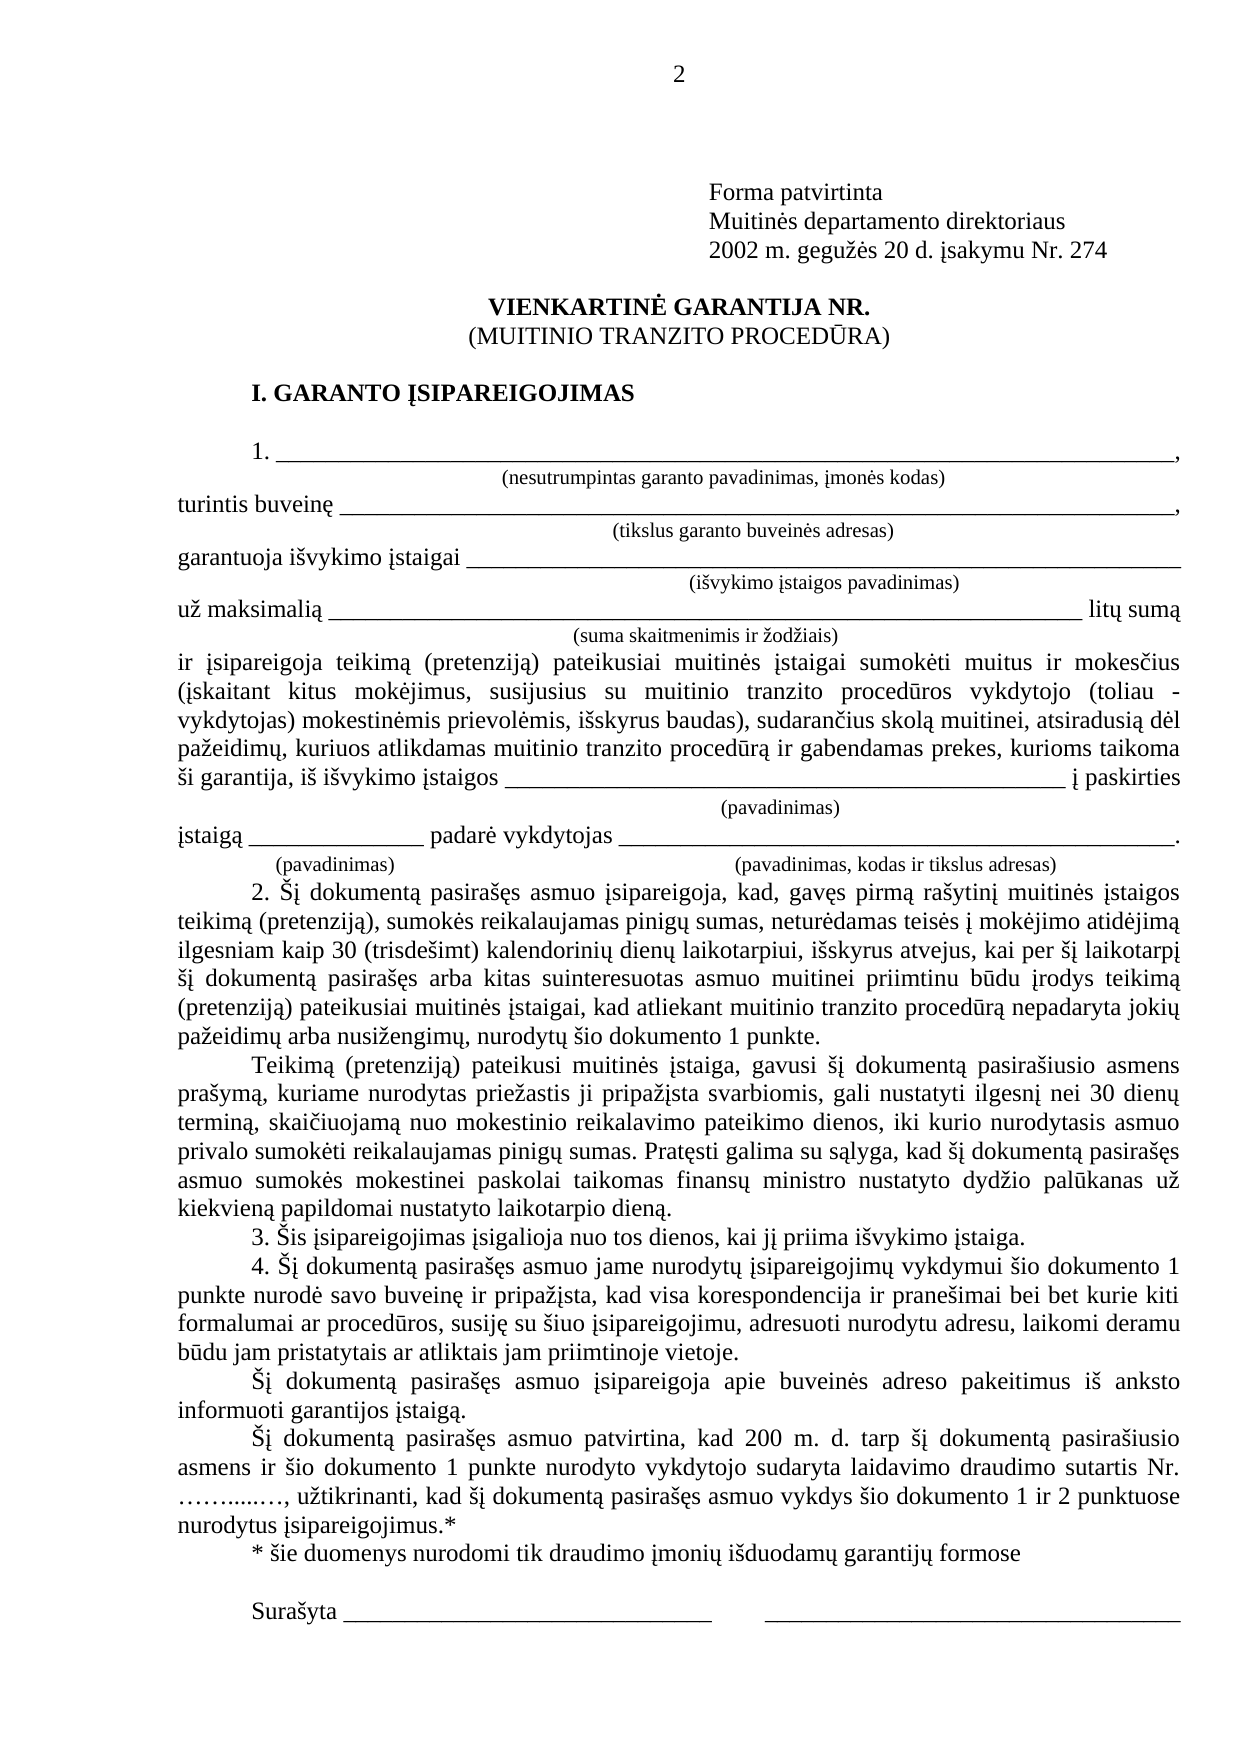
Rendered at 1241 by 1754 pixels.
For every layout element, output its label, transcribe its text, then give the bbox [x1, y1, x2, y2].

text * šie duomenys nurodomi tik draudimo įmonių išduodamų garantijų formose [177, 1538, 1181, 1567]
text už maksimalią litų sumą [177, 594, 1181, 623]
text Muitinės departamento direktoriaus [177, 206, 1181, 235]
text (MUITINIO TRANZITO PROCEDŪRA) [177, 321, 1181, 350]
text 2002 m. gegužės 20 d. įsakymu Nr. 274 [177, 235, 1181, 263]
text Surašyta [177, 1596, 1181, 1625]
text (tikslus garanto buveinės adresas) [177, 517, 1181, 542]
text (išvykimo įstaigos pavadinimas) [177, 570, 1181, 594]
text įstaigą ______________ padarė vykdytojas . [177, 820, 1181, 848]
text (suma skaitmenimis ir žodžiais) [177, 623, 1181, 647]
text Vienkartinė GARANTIJA Nr. [177, 292, 1181, 321]
text 2. Šį dokumentą pasirašęs asmuo įsipareigoja, kad, gavęs pirmą rašytinį muitinės įstaigos teikimą (pretenziją), sumokės reikalaujamas pinigų sumas, neturėdamas teisės į mokėjimo atidėjimą ilgesniam kaip 30 (trisdešimt) kalendorinių dienų laikotarpiui, išskyrus atvejus, kai per šį laikotarpį šį dokumentą pasirašęs arba kitas suinteresuotas asmuo muitinei priimtinu būdu įrodys teikimą (pretenziją) pateikusiai muitinės įstaigai, kad atliekant muitinio tranzito procedūrą nepadaryta jokių pažeidimų arba nusižengimų, nurodytų šio dokumento 1 punkte. [177, 877, 1181, 1050]
text (pavadinimas) [177, 791, 1181, 820]
text ir įsipareigoja teikimą (pretenziją) pateikusiai muitinės įstaigai sumokėti muitus ir mokesčius (įskaitant kitus mokėjimus, susijusius su muitinio tranzito procedūros vykdytojo (toliau - vykdytojas) mokestinėmis prievolėmis, išskyrus baudas), sudarančius skolą muitinei, atsiradusią dėl pažeidimų, kuriuos atlikdamas muitinio tranzito procedūrą ir gabendamas prekes, kurioms taikoma ši garantija, iš išvykimo įstaigos į paskirties [177, 647, 1181, 791]
text Teikimą (pretenziją) pateikusi muitinės įstaiga, gavusi šį dokumentą pasirašiusio asmens prašymą, kuriame nurodytas priežastis ji pripažįsta svarbiomis, gali nustatyti ilgesnį nei 30 dienų terminą, skaičiuojamą nuo mokestinio reikalavimo pateikimo dienos, iki kurio nurodytasis asmuo privalo sumokėti reikalaujamas pinigų sumas. Pratęsti galima su sąlyga, kad šį dokumentą pasirašęs asmuo sumokės mokestinei paskolai taikomas finansų ministro nustatyto dydžio palūkanas už kiekvieną papildomai nustatyto laikotarpio dieną. [177, 1050, 1181, 1222]
text I. GARANTO ĮSIPAREIGOJIMAS [177, 378, 1181, 407]
text (pavadinimas) (pavadinimas, kodas ir tikslus adresas) [177, 848, 1181, 877]
text Forma patvirtinta [709, 177, 1181, 206]
text (nesutrumpintas garanto pavadinimas, įmonės kodas) [177, 465, 1181, 489]
text 4. Šį dokumentą pasirašęs asmuo jame nurodytų įsipareigojimų vykdymui šio dokumento 1 punkte nurodė savo buveinę ir pripažįsta, kad visa korespondencija ir pranešimai bei bet kurie kiti formalumai ar procedūros, susiję su šiuo įsipareigojimu, adresuoti nurodytu adresu, laikomi deramu būdu jam pristatytais ar atliktais jam priimtinoje vietoje. [177, 1251, 1181, 1366]
text Šį dokumentą pasirašęs asmuo patvirtina, kad 200 m. d. tarp šį dokumentą pasirašiusio asmens ir šio dokumento 1 punkte nurodyto vykdytojo sudaryta laidavimo draudimo sutartis Nr. …….....…, užtikrinanti, kad šį dokumentą pasirašęs asmuo vykdys šio dokumento 1 ir 2 punktuose nurodytus įsipareigojimus.* [177, 1423, 1181, 1538]
text 3. Šis įsipareigojimas įsigalioja nuo tos dienos, kai jį priima išvykimo įstaiga. [177, 1222, 1181, 1251]
text Šį dokumentą pasirašęs asmuo įsipareigoja apie buveinės adreso pakeitimus iš anksto informuoti garantijos įstaigą. [177, 1366, 1181, 1423]
text 1. , [177, 436, 1181, 465]
text turintis buveinę , [177, 489, 1181, 517]
text garantuoja išvykimo įstaigai [177, 542, 1181, 570]
